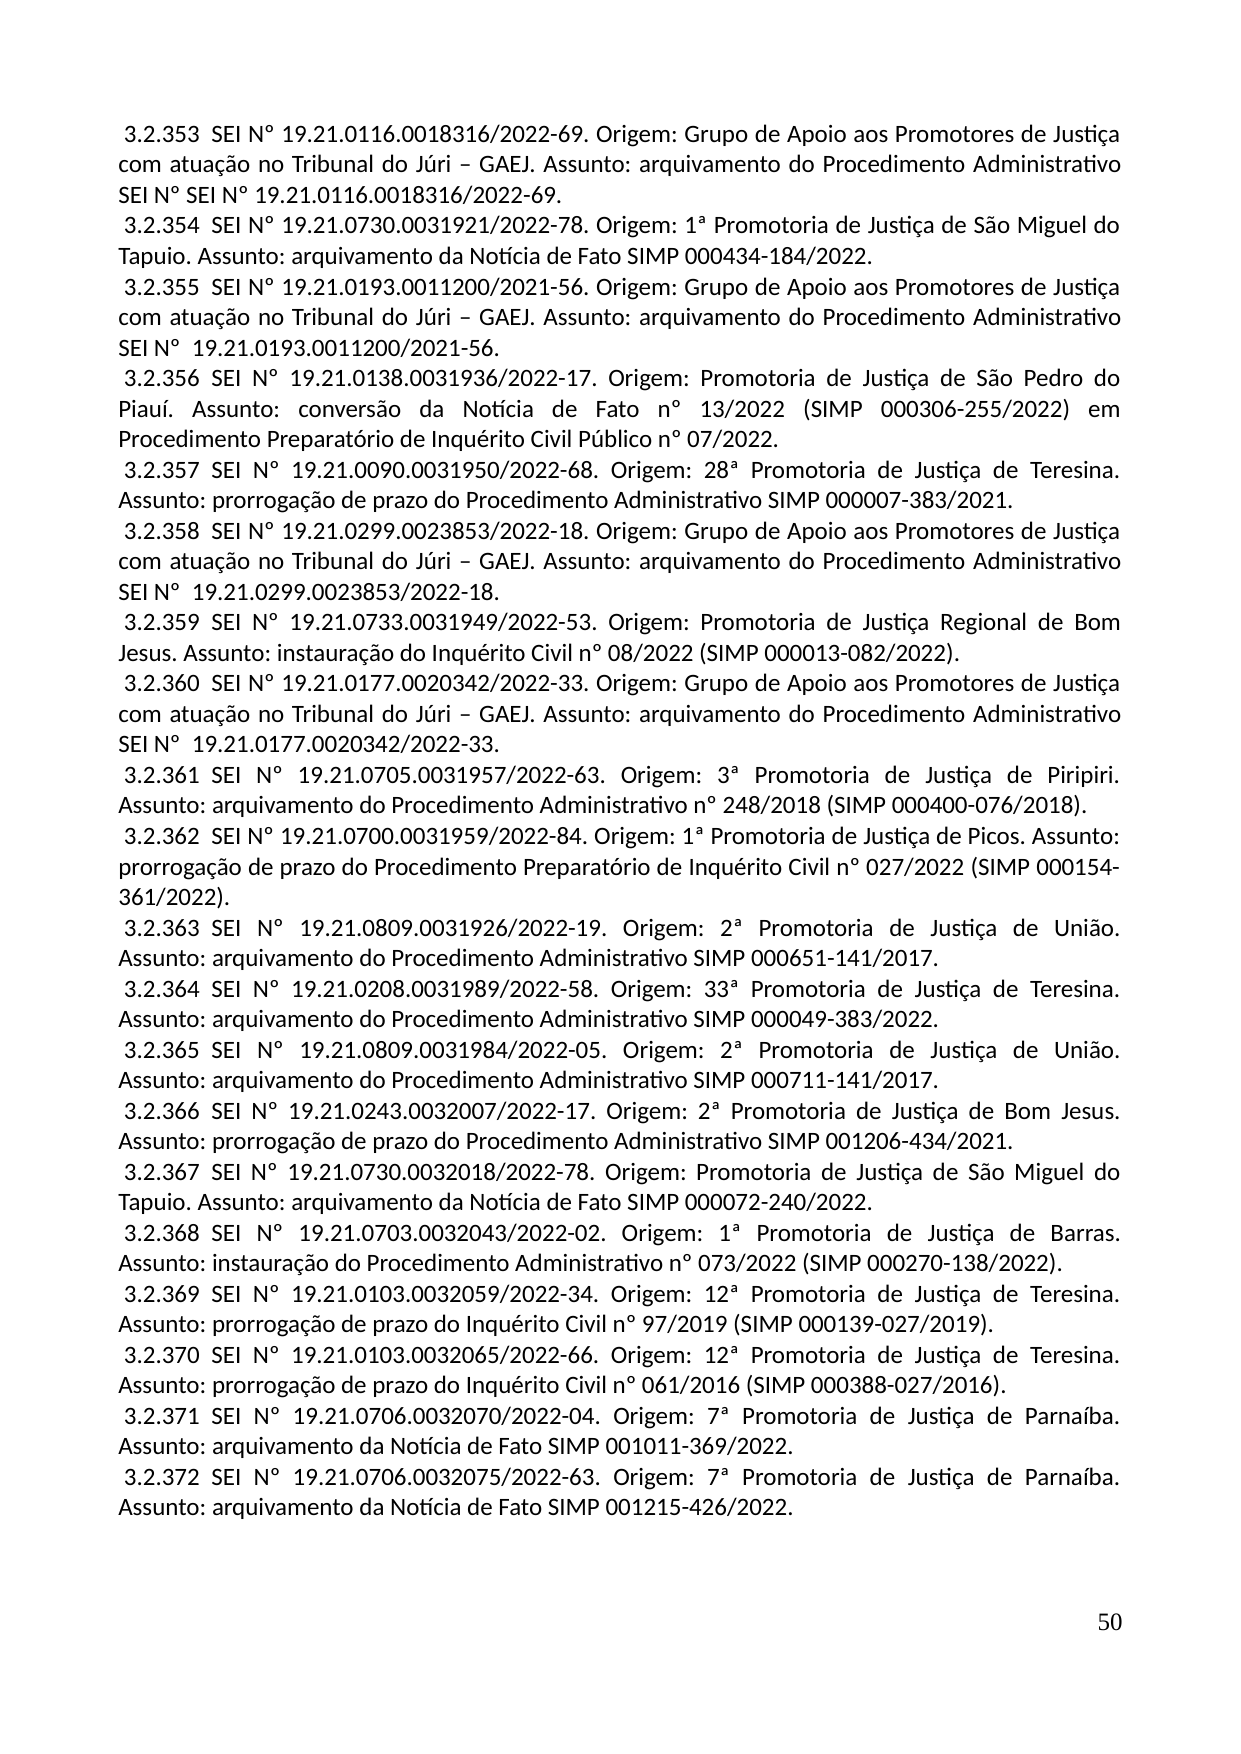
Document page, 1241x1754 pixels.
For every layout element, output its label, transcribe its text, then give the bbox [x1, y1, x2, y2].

list SEI Nº 19.21.0706.0032070/2022-04. Origem: 7ª Promotoria de Justiça de Parnaíba. Assunto: arquivamento da Notícia de Fato SIMP 001011-369/2022. [118, 1400, 1122, 1461]
list SEI Nº 19.21.0809.0031926/2022-19. Origem: 2ª Promotoria de Justiça de União. Assunto: arquivamento do Procedimento Administrativo SIMP 000651-141/2017. [118, 912, 1122, 973]
list SEI Nº 19.21.0706.0032075/2022-63. Origem: 7ª Promotoria de Justiça de Parnaíba. Assunto: arquivamento da Notícia de Fato SIMP 001215-426/2022. [118, 1461, 1122, 1522]
list SEI Nº 19.21.0730.0031921/2022-78. Origem: 1ª Promotoria de Justiça de São Miguel do Tapuio. Assunto: arquivamento da Notícia de Fato SIMP 000434-184/2022. [118, 210, 1122, 271]
list SEI Nº 19.21.0193.0011200/2021-56. Origem: Grupo de Apoio aos Promotores de Justiça com atuação no Tribunal do Júri – GAEJ. Assunto: arquivamento do Procedimento Administrativo SEI Nº 19.21.0193.0011200/2021-56. [118, 271, 1122, 362]
list SEI Nº 19.21.0299.0023853/2022-18. Origem: Grupo de Apoio aos Promotores de Justiça com atuação no Tribunal do Júri – GAEJ. Assunto: arquivamento do Procedimento Administrativo SEI Nº 19.21.0299.0023853/2022-18. [118, 515, 1122, 606]
list SEI Nº 19.21.0730.0032018/2022-78. Origem: Promotoria de Justiça de São Miguel do Tapuio. Assunto: arquivamento da Notícia de Fato SIMP 000072-240/2022. [118, 1156, 1122, 1217]
list SEI Nº 19.21.0705.0031957/2022-63. Origem: 3ª Promotoria de Justiça de Piripiri. Assunto: arquivamento do Procedimento Administrativo nº 248/2018 (SIMP 000400-076/2018). [118, 759, 1122, 820]
list SEI Nº 19.21.0243.0032007/2022-17. Origem: 2ª Promotoria de Justiça de Bom Jesus. Assunto: prorrogação de prazo do Procedimento Administrativo SIMP 001206-434/2021. [118, 1095, 1122, 1156]
list SEI Nº 19.21.0733.0031949/2022-53. Origem: Promotoria de Justiça Regional de Bom Jesus. Assunto: instauração do Inquérito Civil nº 08/2022 (SIMP 000013-082/2022). [118, 606, 1122, 667]
list SEI Nº 19.21.0103.0032065/2022-66. Origem: 12ª Promotoria de Justiça de Teresina. Assunto: prorrogação de prazo do Inquérito Civil nº 061/2016 (SIMP 000388-027/2016). [118, 1339, 1122, 1400]
list SEI Nº 19.21.0208.0031989/2022-58. Origem: 33ª Promotoria de Justiça de Teresina. Assunto: arquivamento do Procedimento Administrativo SIMP 000049-383/2022. [118, 973, 1122, 1034]
list SEI Nº 19.21.0116.0018316/2022-69. Origem: Grupo de Apoio aos Promotores de Justiça com atuação no Tribunal do Júri – GAEJ. Assunto: arquivamento do Procedimento Administrativo SEI Nº SEI Nº 19.21.0116.0018316/2022-69. [118, 118, 1122, 210]
list SEI Nº 19.21.0138.0031936/2022-17. Origem: Promotoria de Justiça de São Pedro do Piauí. Assunto: conversão da Notícia de Fato nº 13/2022 (SIMP 000306-255/2022) em Procedimento Preparatório de Inquérito Civil Público nº 07/2022. [118, 362, 1122, 454]
list SEI Nº 19.21.0090.0031950/2022-68. Origem: 28ª Promotoria de Justiça de Teresina. Assunto: prorrogação de prazo do Procedimento Administrativo SIMP 000007-383/2021. [118, 454, 1122, 515]
list SEI Nº 19.21.0700.0031959/2022-84. Origem: 1ª Promotoria de Justiça de Picos. Assunto: prorrogação de prazo do Procedimento Preparatório de Inquérito Civil nº 027/2022 (SIMP 000154-361/2022). [118, 820, 1122, 912]
list SEI Nº 19.21.0103.0032059/2022-34. Origem: 12ª Promotoria de Justiça de Teresina. Assunto: prorrogação de prazo do Inquérito Civil nº 97/2019 (SIMP 000139-027/2019). [118, 1278, 1122, 1339]
list SEI Nº 19.21.0177.0020342/2022-33. Origem: Grupo de Apoio aos Promotores de Justiça com atuação no Tribunal do Júri – GAEJ. Assunto: arquivamento do Procedimento Administrativo SEI Nº 19.21.0177.0020342/2022-33. [118, 667, 1122, 759]
list SEI Nº 19.21.0809.0031984/2022-05. Origem: 2ª Promotoria de Justiça de União. Assunto: arquivamento do Procedimento Administrativo SIMP 000711-141/2017. [118, 1034, 1122, 1095]
list SEI Nº 19.21.0703.0032043/2022-02. Origem: 1ª Promotoria de Justiça de Barras. Assunto: instauração do Procedimento Administrativo nº 073/2022 (SIMP 000270-138/2022). [118, 1217, 1122, 1278]
